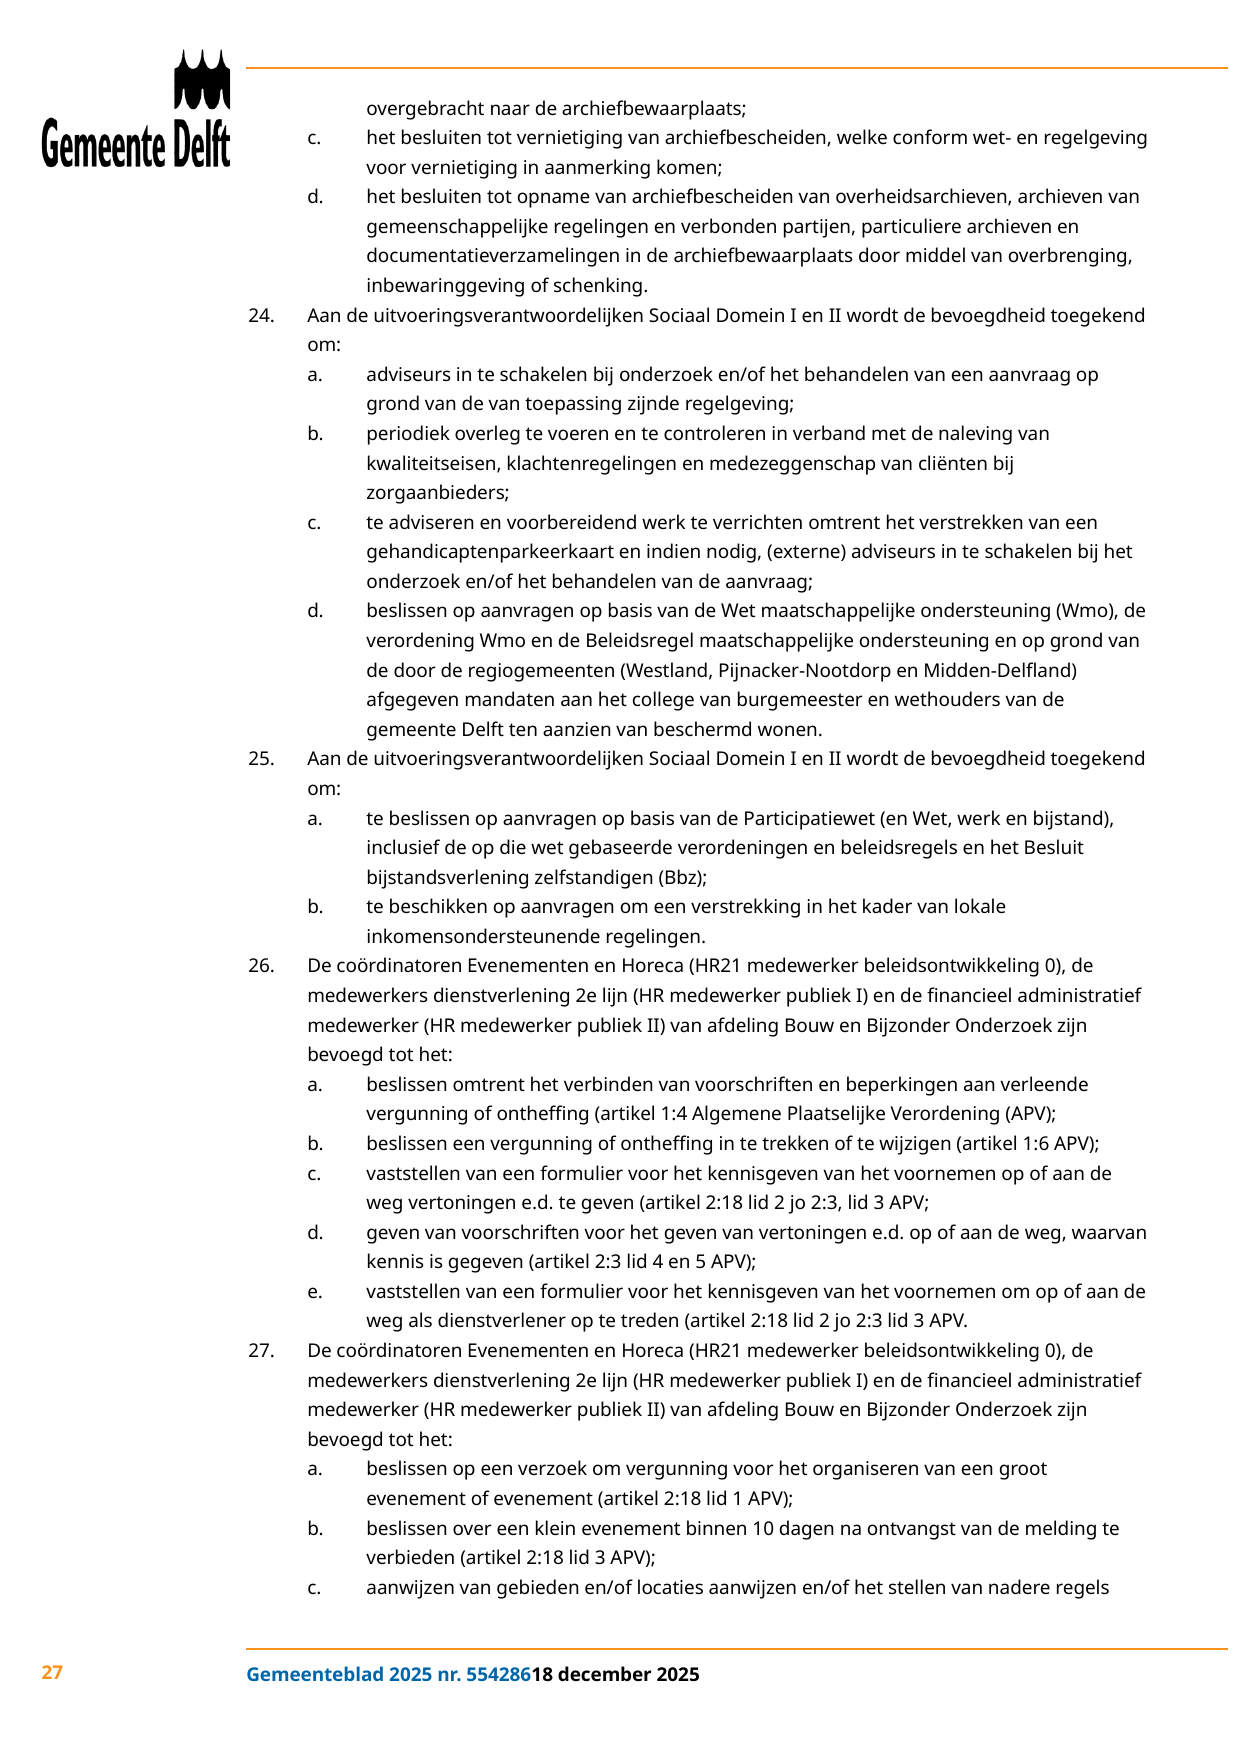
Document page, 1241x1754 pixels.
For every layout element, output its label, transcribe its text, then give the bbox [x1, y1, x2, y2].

list De coördinatoren Evenementen en Horeca (HR21 medewerker beleidsontwikkeling 0), de medewerkers dienstverlening 2e lijn (HR medewerker publiek I) en de financieel administratief medewerker (HR medewerker publiek II) van afdeling Bouw en Bijzonder Onderzoek zijn bevoegd tot het: [248, 1337, 1152, 1452]
list beslissen over een klein evenement binnen 10 dagen na ontvangst van de melding te verbieden (artikel 2:18 lid 3 APV); [307, 1515, 1152, 1570]
list Aan de uitvoeringsverantwoordelijken Sociaal Domein I en II wordt de bevoegdheid toegekend om: [248, 746, 1152, 801]
list beslissen een vergunning of ontheffing in te trekken of te wijzigen (artikel 1:6 APV); [307, 1130, 1152, 1156]
list te beschikken op aanvragen om een verstrekking in het kader van lokale inkomensondersteunende regelingen. [307, 893, 1152, 949]
list beslissen omtrent het verbinden van voorschriften en beperkingen aan verleende vergunning of ontheffing (artikel 1:4 Algemene Plaatselijke Verordening (APV); [307, 1071, 1152, 1126]
list vaststellen van een formulier voor het kennisgeven van het voornemen op of aan de weg vertoningen e.d. te geven (artikel 2:18 lid 2 jo 2:3, lid 3 APV; [307, 1160, 1152, 1215]
list periodiek overleg te voeren en te controleren in verband met de naleving van kwaliteitseisen, klachtenregelingen en medezeggenschap van cliënten bij zorgaanbieders; [307, 420, 1152, 505]
list beslissen op een verzoek om vergunning voor het organiseren van een groot evenement of evenement (artikel 2:18 lid 1 APV); [307, 1456, 1152, 1511]
list adviseurs in te schakelen bij onderzoek en/of het behandelen van een aanvraag op grond van de van toepassing zijnde regelgeving; [307, 361, 1152, 416]
list te beslissen op aanvragen op basis van de Participatiewet (en Wet, werk en bijstand), inclusief de op die wet gebaseerde verordeningen en beleidsregels en het Besluit bijstandsverlening zelfstandigen (Bbz); [307, 805, 1152, 890]
list geven van voorschriften voor het geven van vertoningen e.d. op of aan de weg, waarvan kennis is gegeven (artikel 2:3 lid 4 en 5 APV); [307, 1219, 1152, 1274]
list overgebracht naar de archiefbewaarplaats; [307, 95, 1152, 121]
list aanwijzen van gebieden en/of locaties aanwijzen en/of het stellen van nadere regels [307, 1574, 1152, 1600]
list het besluiten tot vernietiging van archiefbescheiden, welke conform wet- en regelgeving voor vernietiging in aanmerking komen; [307, 124, 1152, 180]
list vaststellen van een formulier voor het kennisgeven van het voornemen om op of aan de weg als dienstverlener op te treden (artikel 2:18 lid 2 jo 2:3 lid 3 APV. [307, 1278, 1152, 1333]
list het besluiten tot opname van archiefbescheiden van overheidsarchieven, archieven van gemeenschappelijke regelingen en verbonden partijen, particuliere archieven en documentatieverzamelingen in de archiefbewaarplaats door middel van overbrenging, inbewaringgeving of schenking. [307, 183, 1152, 298]
list beslissen op aanvragen op basis van de Wet maatschappelijke ondersteuning (Wmo), de verordening Wmo en de Beleidsregel maatschappelijke ondersteuning en op grond van de door de regiogemeenten (Westland, Pijnacker-Nootdorp en Midden-Delfland) afgegeven mandaten aan het college van burgemeester en wethouders van de gemeente Delft ten aanzien van beschermd wonen. [307, 598, 1152, 742]
list Aan de uitvoeringsverantwoordelijken Sociaal Domein I en II wordt de bevoegdheid toegekend om: [248, 302, 1152, 357]
list te adviseren en voorbereidend werk te verrichten omtrent het verstrekken van een gehandicaptenparkeerkaart en indien nodig, (externe) adviseurs in te schakelen bij het onderzoek en/of het behandelen van de aanvraag; [307, 509, 1152, 594]
list De coördinatoren Evenementen en Horeca (HR21 medewerker beleidsontwikkeling 0), de medewerkers dienstverlening 2e lijn (HR medewerker publiek I) en de financieel administratief medewerker (HR medewerker publiek II) van afdeling Bouw en Bijzonder Onderzoek zijn bevoegd tot het: [248, 953, 1152, 1067]
picture [41, 47, 231, 172]
